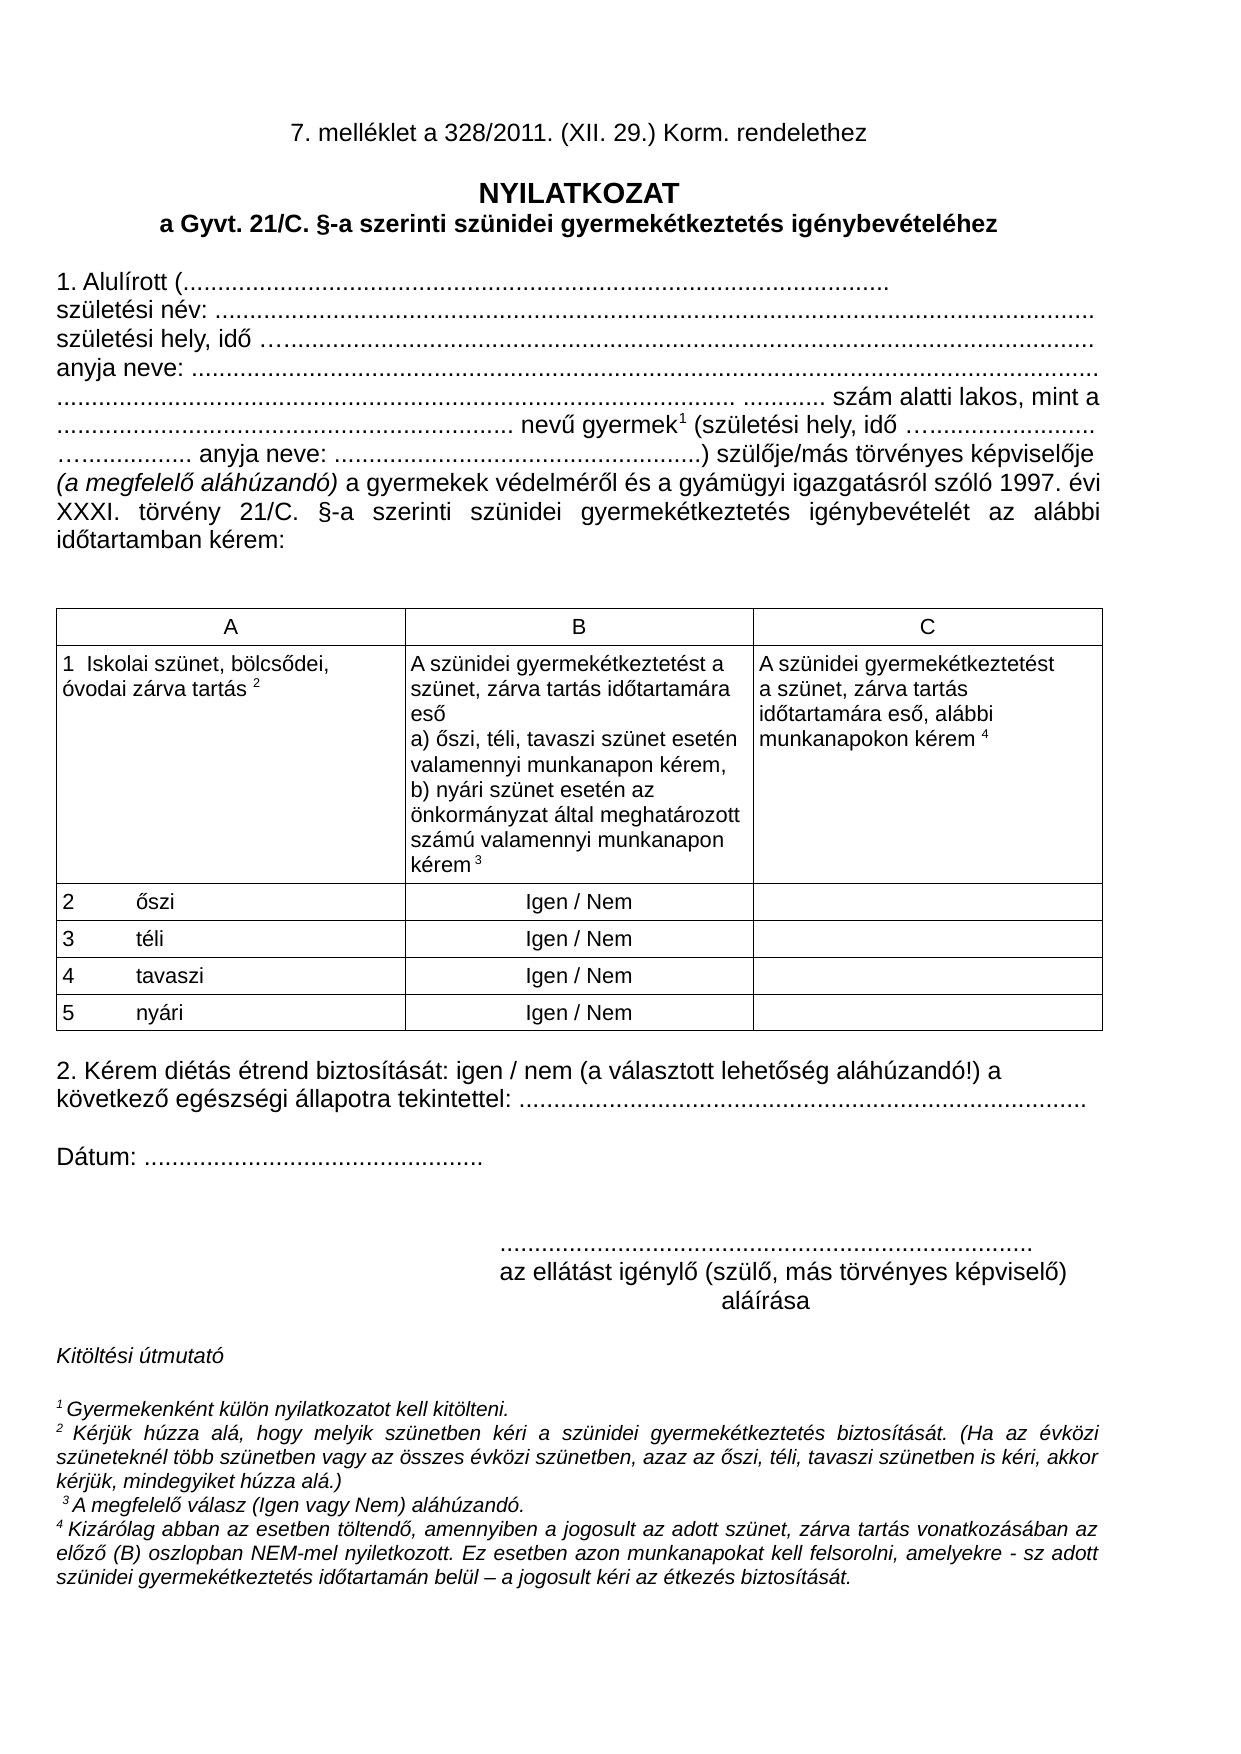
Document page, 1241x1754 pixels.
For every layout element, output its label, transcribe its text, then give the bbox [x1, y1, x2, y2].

text 1. Alulírott (...................................................................................................... [56, 267, 1102, 295]
text 3 A megfelelő válasz (Igen vagy Nem) aláhúzandó. [56, 1493, 1102, 1517]
text születési név: ............................................................................................................................... [56, 295, 1102, 324]
table_cell 3 téli [57, 921, 405, 957]
table_cell Igen / Nem [406, 995, 753, 1030]
text …................ anyja neve: .....................................................) szülője/más törvényes képviselője [56, 439, 1102, 468]
text (a megfelelő aláhúzandó) a gyermekek védelméről és a gyámügyi igazgatásról szóló 1997. évi XXXI. törvény 21/C. §-a szerinti szünidei gyermekétkeztetés igénybevételét az alábbi időtartamban kérem: [56, 468, 1102, 554]
table_cell 2 őszi [57, 884, 405, 920]
table_cell Igen / Nem [406, 958, 753, 994]
table_cell [754, 958, 1102, 994]
table_cell 5 nyári [57, 995, 405, 1030]
text ............................................................................. [56, 1228, 1102, 1257]
text 2 Kérjük húzza alá, hogy melyik szünetben kéri a szünidei gyermekétkeztetés biztosítását. (Ha az évközi szüneteknél több szünetben vagy az összes évközi szünetben, azaz az őszi, téli, tavaszi szünetben is kéri, akkor kérjük, mindegyiket húzza alá.) [56, 1421, 1102, 1493]
table_header B [406, 609, 753, 645]
table_cell [754, 995, 1102, 1030]
text az ellátást igénylő (szülő, más törvényes képviselő) [56, 1257, 1102, 1286]
text születési hely, idő …..................................................................................................................... [56, 324, 1102, 353]
text 7. melléklet a 328/2011. (XII. 29.) Korm. rendelethez [56, 118, 1102, 147]
table_cell A szünidei gyermekétkeztetést a szünet, zárva tartás időtartamára eső, alábbi munkanapokon kérem 4 [754, 646, 1102, 883]
text anyja neve: ................................................................................................................................... [56, 353, 1102, 382]
text NYILATKOZAT [56, 176, 1102, 209]
table_cell Igen / Nem [406, 921, 753, 957]
table_cell A szünidei gyermekétkeztetést a szünet, zárva tartás időtartamára eső a) őszi, téli, tavaszi szünet esetén valamennyi munkanapon kérem, b) nyári szünet esetén az önkormányzat által meghatározott számú valamennyi munkanapon kérem 3 [406, 646, 753, 883]
text 4 Kizárólag abban az esetben töltendő, amennyiben a jogosult az adott szünet, zárva tartás vonatkozásában az előző (B) oszlopban NEM-mel nyiletkozott. Ez esetben azon munkanapokat kell felsorolni, amelyekre - sz adott szünidei gyermekétkeztetés időtartamán belül – a jogosult kéri az étkezés biztosítását. [56, 1517, 1102, 1589]
table_cell [754, 884, 1102, 920]
text Dátum: ................................................. [56, 1142, 1102, 1171]
text 2. Kérem diétás étrend biztosítását: igen / nem (a választott lehetőség aláhúzandó!) a következő egészségi állapotra tekintettel: .................................................................................. [56, 1056, 1102, 1113]
table_cell 4 tavaszi [57, 958, 405, 994]
table_cell Igen / Nem [406, 884, 753, 920]
table_cell 1 Iskolai szünet, bölcsődei, óvodai zárva tartás 2 [57, 646, 405, 883]
text .................................................................................................. ............ szám alatti lakos, mint a .................................................................. nevű gyermek1 (születési hely, idő …........................ [56, 382, 1102, 439]
text a Gyvt. 21/C. §-a szerinti szünidei gyermekétkeztetés igénybevételéhez [56, 209, 1102, 238]
table_cell [754, 921, 1102, 957]
text 1 Gyermekenként külön nyilatkozatot kell kitölteni. [56, 1397, 1102, 1421]
table_header A [57, 609, 405, 645]
text Kitöltési útmutató [56, 1343, 1102, 1368]
table_header C [754, 609, 1102, 645]
text aláírása [56, 1286, 1102, 1314]
